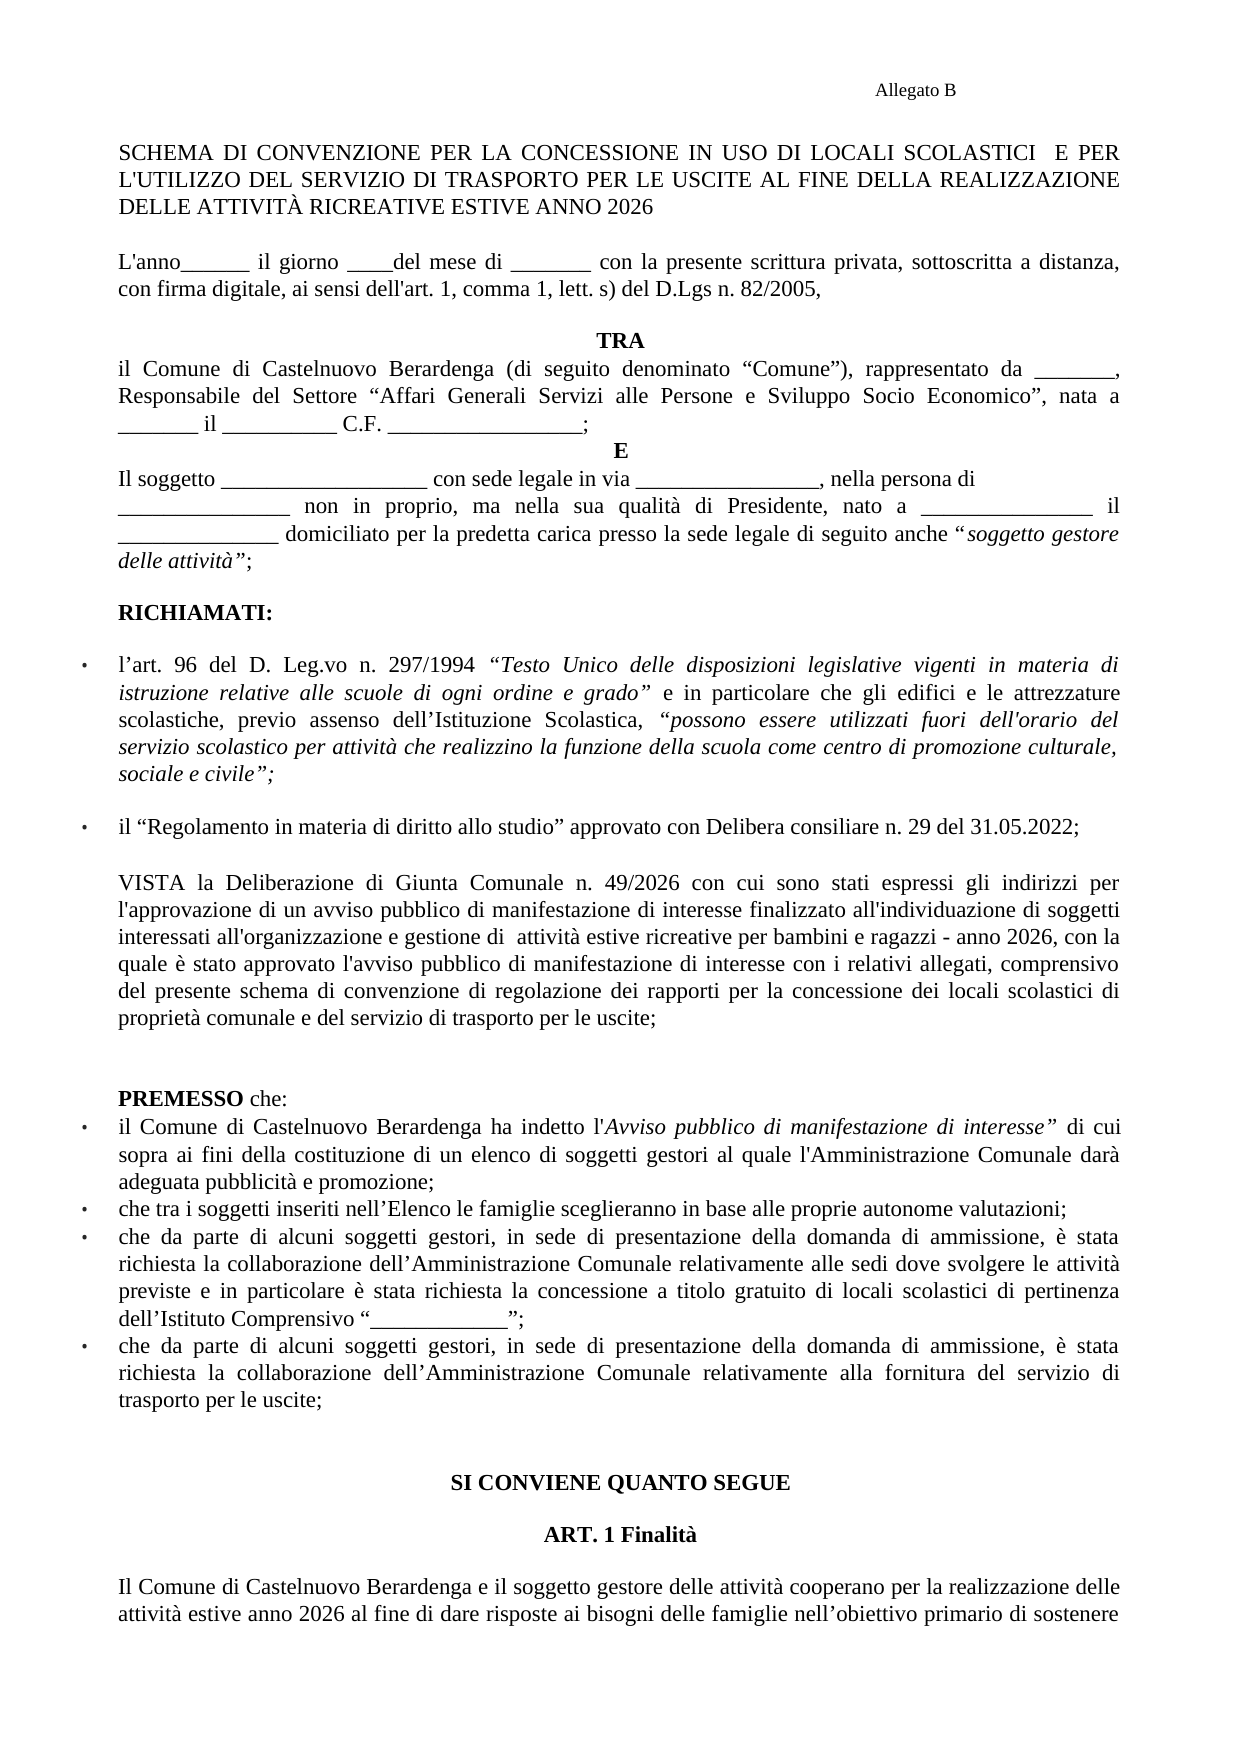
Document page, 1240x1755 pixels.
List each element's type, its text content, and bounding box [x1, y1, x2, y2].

text RICHIAMATI: [118, 599, 1122, 626]
list il Comune di Castelnuovo Berardenga ha indetto l'Avviso pubblico di manifestazione di interesse” di cui sopra ai fini della costituzione di un elenco di soggetti gestori al quale l'Amministrazione Comunale darà adeguata pubblicità e promozione; [81, 1113, 1121, 1194]
text il Comune di Castelnuovo Berardenga (di seguito denominato “Comune”), rappresentato da _______, Responsabile del Settore “Affari Generali Servizi alle Persone e Sviluppo Socio Economico”, nata a _______ il __________ C.F. _________________; [118, 355, 1121, 436]
list che tra i soggetti inseriti nell’Elenco le famiglie sceglieranno in base alle proprie autonome valutazioni; [81, 1195, 1121, 1222]
list che da parte di alcuni soggetti gestori, in sede di presentazione della domanda di ammissione, è stata richiesta la collaborazione dell’Amministrazione Comunale relativamente alle sedi dove svolgere le attività previste e in particolare è stata richiesta la concessione a titolo gratuito di locali scolastici di pertinenza dell’Istituto Comprensivo “____________”; [81, 1223, 1121, 1331]
text VISTA la Deliberazione di Giunta Comunale n. 49/2026 con cui sono stati espressi gli indirizzi per l'approvazione di un avviso pubblico di manifestazione di interesse finalizzato all'individuazione di soggetti interessati all'organizzazione e gestione di attività estive ricreative per bambini e ragazzi - anno 2026, con la quale è stato approvato l'avviso pubblico di manifestazione di interesse con i relativi allegati, comprensivo del presente schema di convenzione di regolazione dei rapporti per la concessione dei locali scolastici di proprietà comunale e del servizio di trasporto per le uscite; [118, 869, 1121, 1031]
list il “Regolamento in materia di diritto allo studio” approvato con Delibera consiliare n. 29 del 31.05.2022; [81, 813, 1121, 840]
text _______________ non in proprio, ma nella sua qualità di Presidente, nato a _______________ il ______________ domiciliato per la predetta carica presso la sede legale di seguito anche “soggetto gestore delle attività”; [118, 492, 1121, 573]
text L'anno______ il giorno ____del mese di _______ con la presente scrittura privata, sottoscritta a distanza, con firma digitale, ai sensi dell'art. 1, comma 1, lett. s) del D.Lgs n. 82/2005, [118, 248, 1121, 301]
text Il Comune di Castelnuovo Berardenga e il soggetto gestore delle attività cooperano per la realizzazione delle attività estive anno 2026 al fine di dare risposte ai bisogni delle famiglie nell’obiettivo primario di sostenere [118, 1573, 1121, 1627]
text E [119, 437, 1122, 463]
text PREMESSO che: [118, 1085, 1122, 1111]
list che da parte di alcuni soggetti gestori, in sede di presentazione della domanda di ammissione, è stata richiesta la collaborazione dell’Amministrazione Comunale relativamente alla fornitura del servizio di trasporto per le uscite; [81, 1332, 1121, 1413]
text SI CONVIENE QUANTO SEGUE [119, 1469, 1122, 1495]
subtitle TRA [118, 327, 1122, 354]
list l’art. 96 del D. Leg.vo n. 297/1994 “Testo Unico delle disposizioni legislative vigenti in materia di istruzione relative alle scuole di ogni ordine e grado” e in particolare che gli edifici e le attrezzature scolastiche, previo assenso dell’Istituzione Scolastica, “possono essere utilizzati fuori dell'orario del servizio scolastico per attività che realizzino la funzione della scuola come centro di promozione culturale, sociale e civile”; [81, 651, 1121, 786]
text Allegato B [605, 75, 1122, 101]
subtitle ART. 1 Finalità [118, 1521, 1122, 1547]
text Il soggetto __________________ con sede legale in via ________________, nella persona di [118, 465, 1121, 491]
text SCHEMA DI CONVENZIONE PER LA CONCESSIONE IN USO DI LOCALI SCOLASTICI E PER L'UTILIZZO DEL SERVIZIO DI TRASPORTO PER LE USCITE AL FINE DELLA REALIZZAZIONE DELLE ATTIVITÀ RICREATIVE ESTIVE ANNO 2026 [118, 139, 1121, 219]
